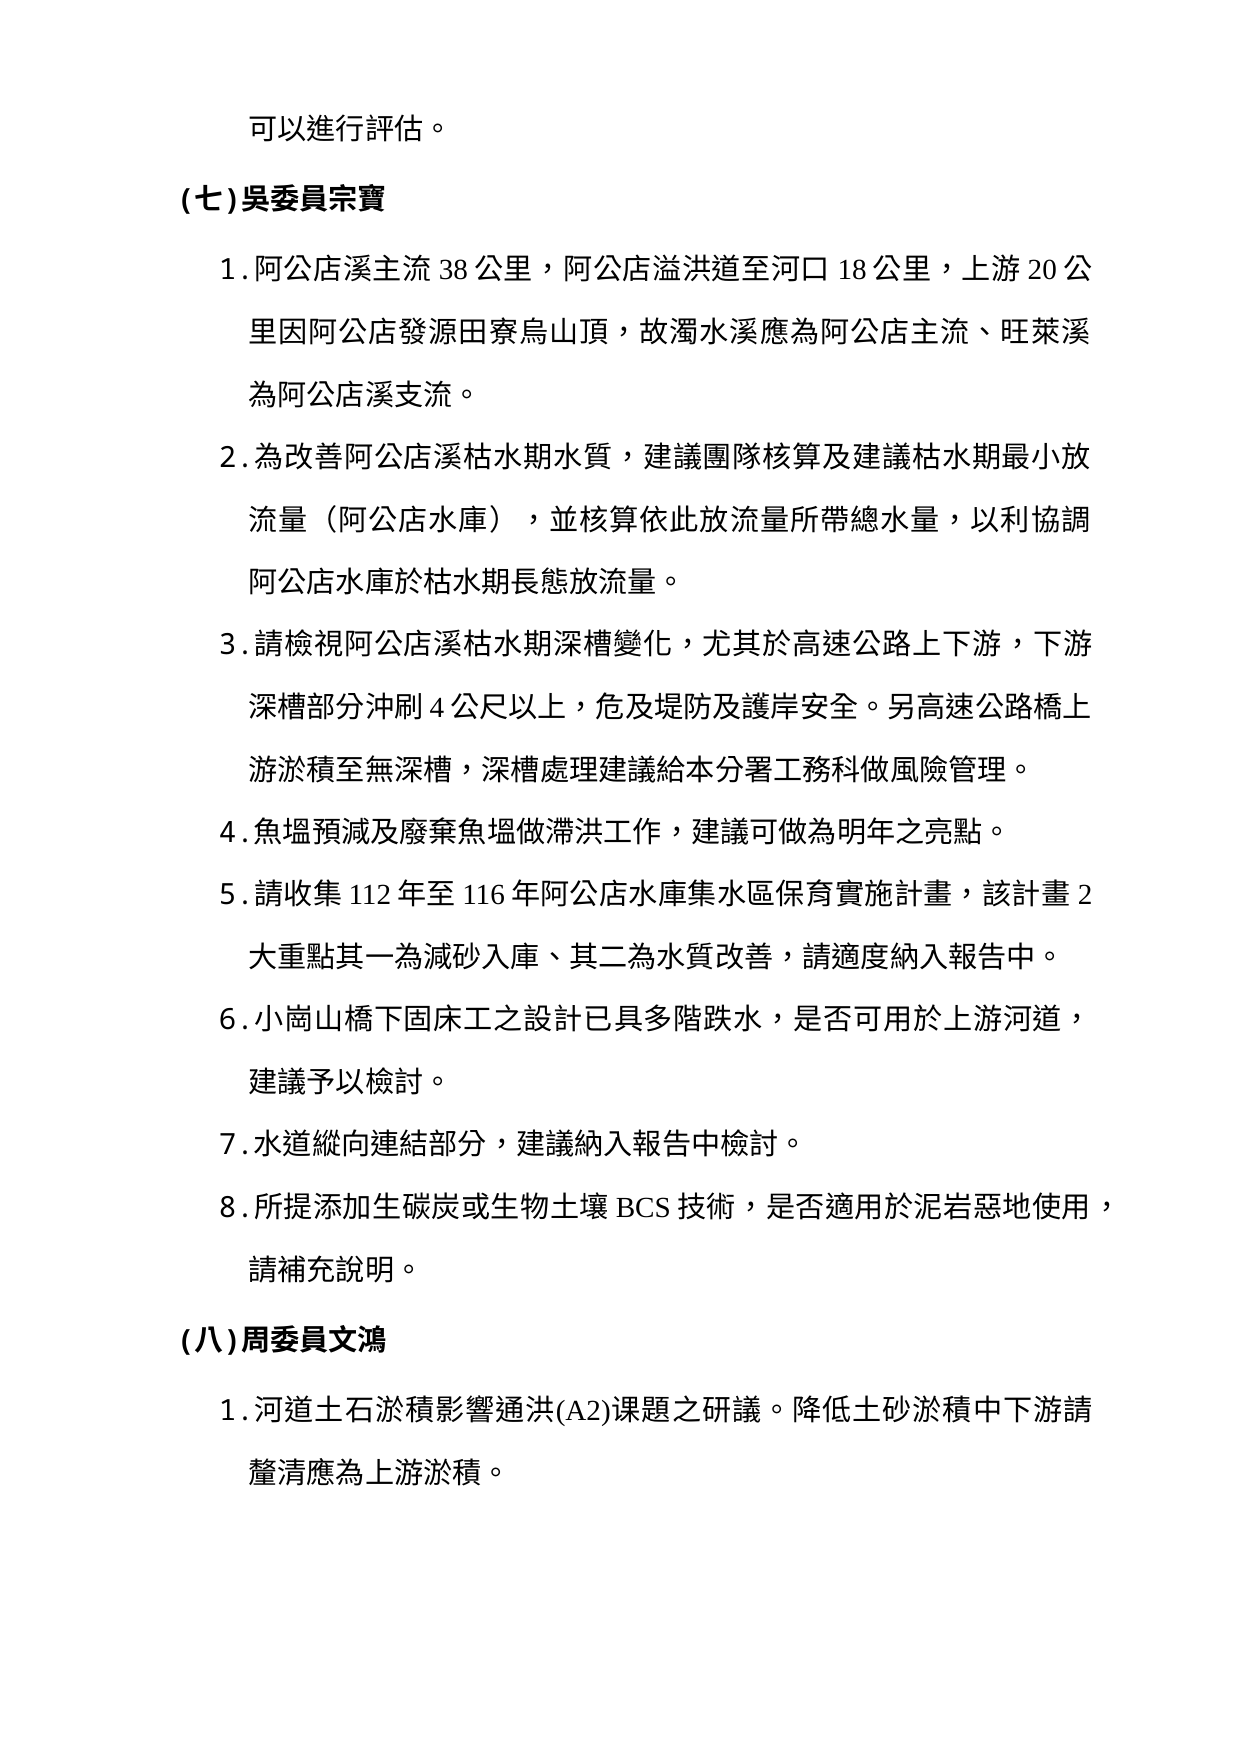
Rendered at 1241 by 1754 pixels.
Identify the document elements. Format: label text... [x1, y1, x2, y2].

text 1.阿公店溪主流38公里，阿公店溢洪道至河口18公里，上游20公里因阿公店發源田寮烏山頂，故濁水溪應為阿公店主流、旺萊溪為阿公店溪支流。 [218, 236, 1092, 423]
text 2.為改善阿公店溪枯水期水質，建議團隊核算及建議枯水期最小放流量（阿公店水庫），並核算依此放流量所帶總水量，以利協調阿公店水庫於枯水期長態放流量。 [218, 423, 1092, 611]
text 3.請檢視阿公店溪枯水期深槽變化，尤其於高速公路上下游，下游深槽部分沖刷4公尺以上，危及堤防及護岸安全。另高速公路橋上游淤積至無深槽，深槽處理建議給本分署工務科做風險管理。 [218, 611, 1092, 798]
text (七)吳委員宗寶 [177, 166, 1092, 228]
text 5.請收集112年至116年阿公店水庫集水區保育實施計畫，該計畫2大重點其一為減砂入庫、其二為水質改善，請適度納入報告中。 [218, 861, 1092, 986]
text 7.水道縱向連結部分，建議納入報告中檢討。 [218, 1111, 1092, 1173]
text 1.河道土石淤積影響通洪(A2)课題之研議。降低土砂淤積中下游請釐清應為上游淤積。 [218, 1377, 1092, 1502]
text 8.所提添加生碳炭或生物土壤BCS技術，是否適用於泥岩惡地使用，請補充說明。 [218, 1173, 1092, 1298]
text (八)周委員文鴻 [177, 1306, 1092, 1369]
text 6.小崗山橋下固床工之設計已具多階跌水，是否可用於上游河道，建議予以檢討。 [218, 986, 1092, 1111]
text 可以進行評估。 [218, 95, 1092, 158]
text 4.魚塭預減及廢棄魚塭做滯洪工作，建議可做為明年之亮點。 [218, 798, 1092, 861]
